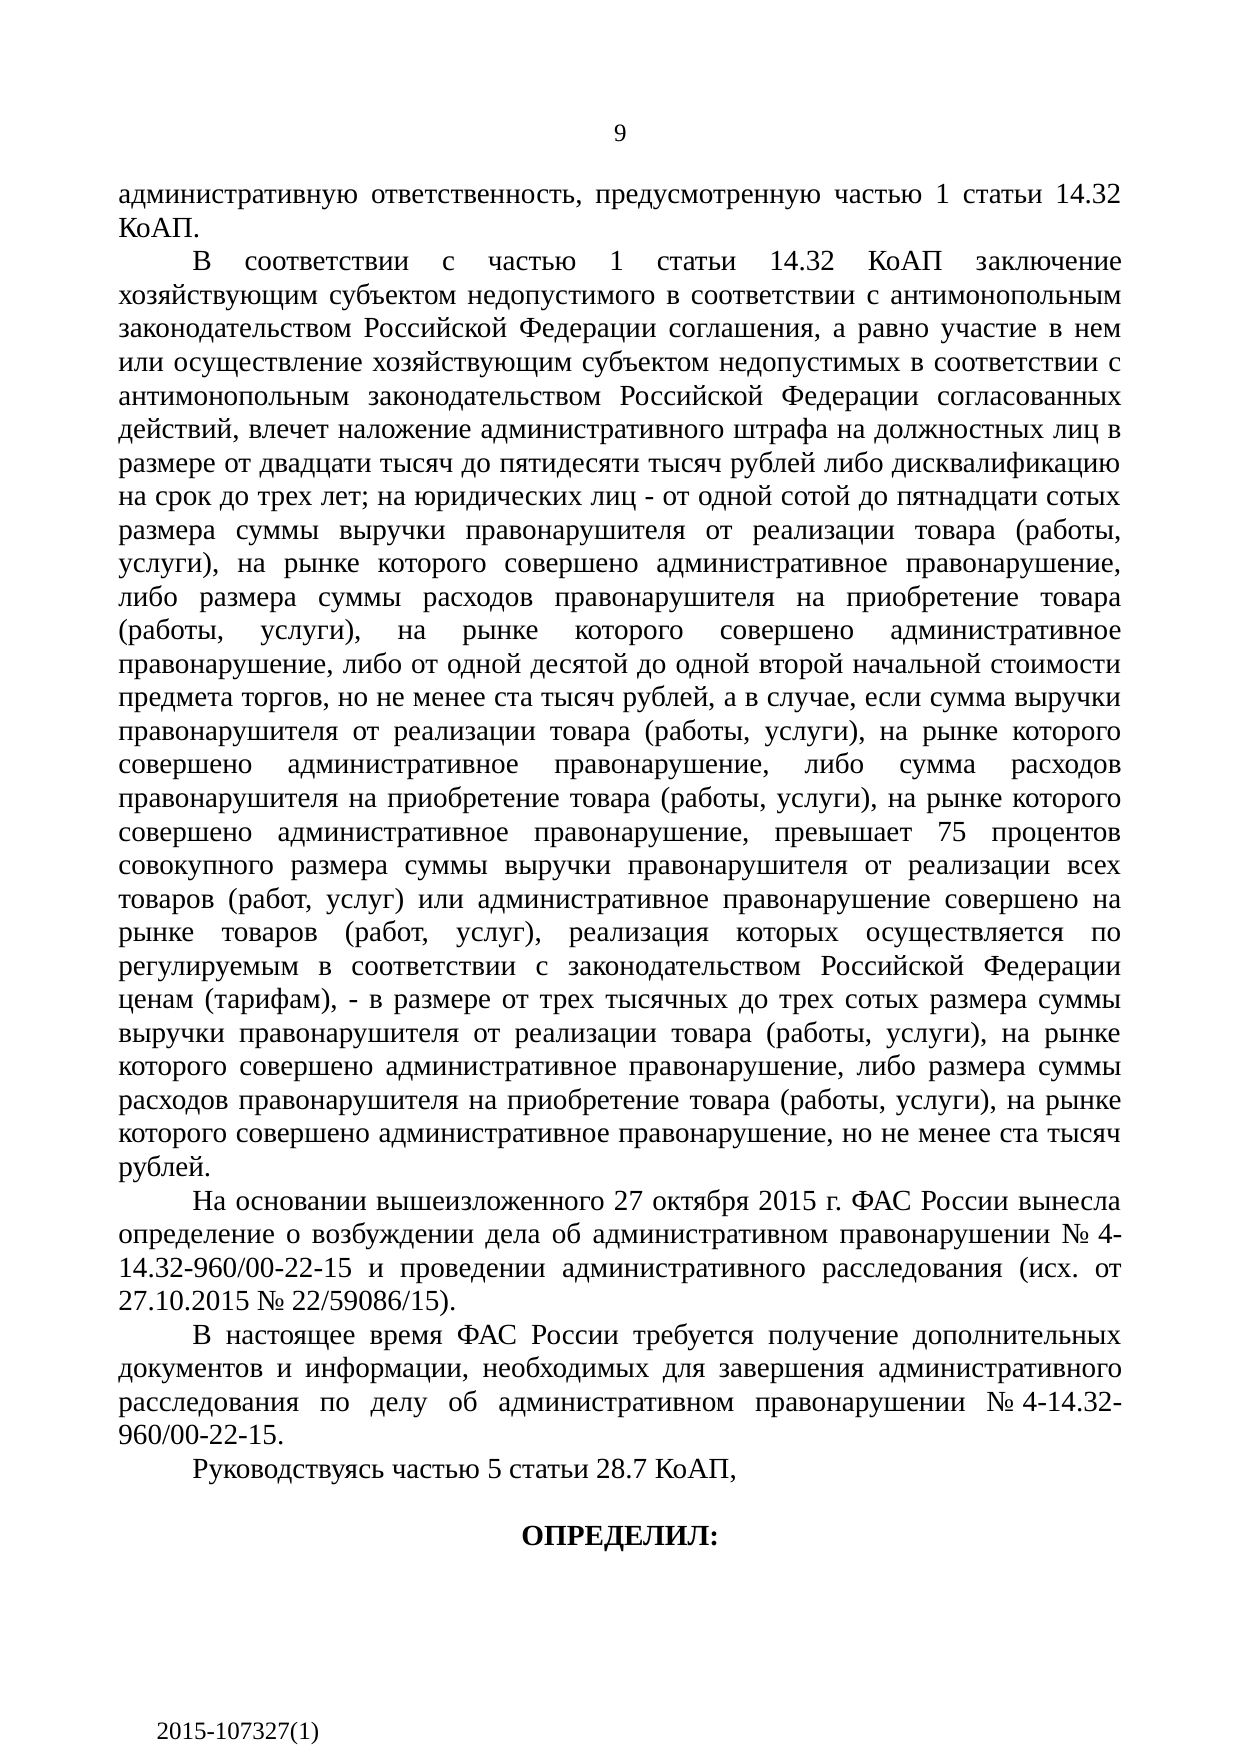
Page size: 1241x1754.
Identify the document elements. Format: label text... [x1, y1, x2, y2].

text ОПРЕДЕЛИЛ: [118, 1518, 1122, 1552]
text Руководствуясь частью 5 статьи 28.7 КоАП, [118, 1451, 1122, 1484]
text административную ответственность, предусмотренную частью 1 статьи 14.32 КоАП. [118, 176, 1122, 243]
text На основании вышеизложенного 27 октября 2015 г. ФАС России вынесла определение о возбуждении дела об административном правонарушении № 4-14.32-960/00-22-15 и проведении административного расследования (исх. от 27.10.2015 № 22/59086/15). [118, 1183, 1122, 1317]
text В соответствии с частью 1 статьи 14.32 КоАП заключение хозяйствующим субъектом недопустимого в соответствии с антимонопольным законодательством Российской Федерации соглашения, а равно участие в нем или осуществление хозяйствующим субъектом недопустимых в соответствии с антимонопольным законодательством Российской Федерации согласованных действий, влечет наложение административного штрафа на должностных лиц в размере от двадцати тысяч до пятидесяти тысяч рублей либо дисквалификацию на срок до трех лет; на юридических лиц - от одной сотой до пятнадцати сотых размера суммы выручки правонарушителя от реализации товара (работы, услуги), на рынке которого совершено административное правонарушение, либо размера суммы расходов правонарушителя на приобретение товара (работы, услуги), на рынке которого совершено административное правонарушение, либо от одной десятой до одной второй начальной стоимости предмета торгов, но не менее ста тысяч рублей, а в случае, если сумма выручки правонарушителя от реализации товара (работы, услуги), на рынке которого совершено административное правонарушение, либо сумма расходов правонарушителя на приобретение товара (работы, услуги), на рынке которого совершено административное правонарушение, превышает 75 процентов совокупного размера суммы выручки правонарушителя от реализации всех товаров (работ, услуг) или административное правонарушение совершено на рынке товаров (работ, услуг), реализация которых осуществляется по регулируемым в соответствии с законодательством Российской Федерации ценам (тарифам), - в размере от трех тысячных до трех сотых размера суммы выручки правонарушителя от реализации товара (работы, услуги), на рынке которого совершено административное правонарушение, либо размера суммы расходов правонарушителя на приобретение товара (работы, услуги), на рынке которого совершено административное правонарушение, но не менее ста тысяч рублей. [118, 243, 1122, 1183]
text В настоящее время ФАС России требуется получение дополнительных документов и информации, необходимых для завершения административного расследования по делу об административном правонарушении № 4-14.32-960/00-22-15. [118, 1317, 1122, 1451]
